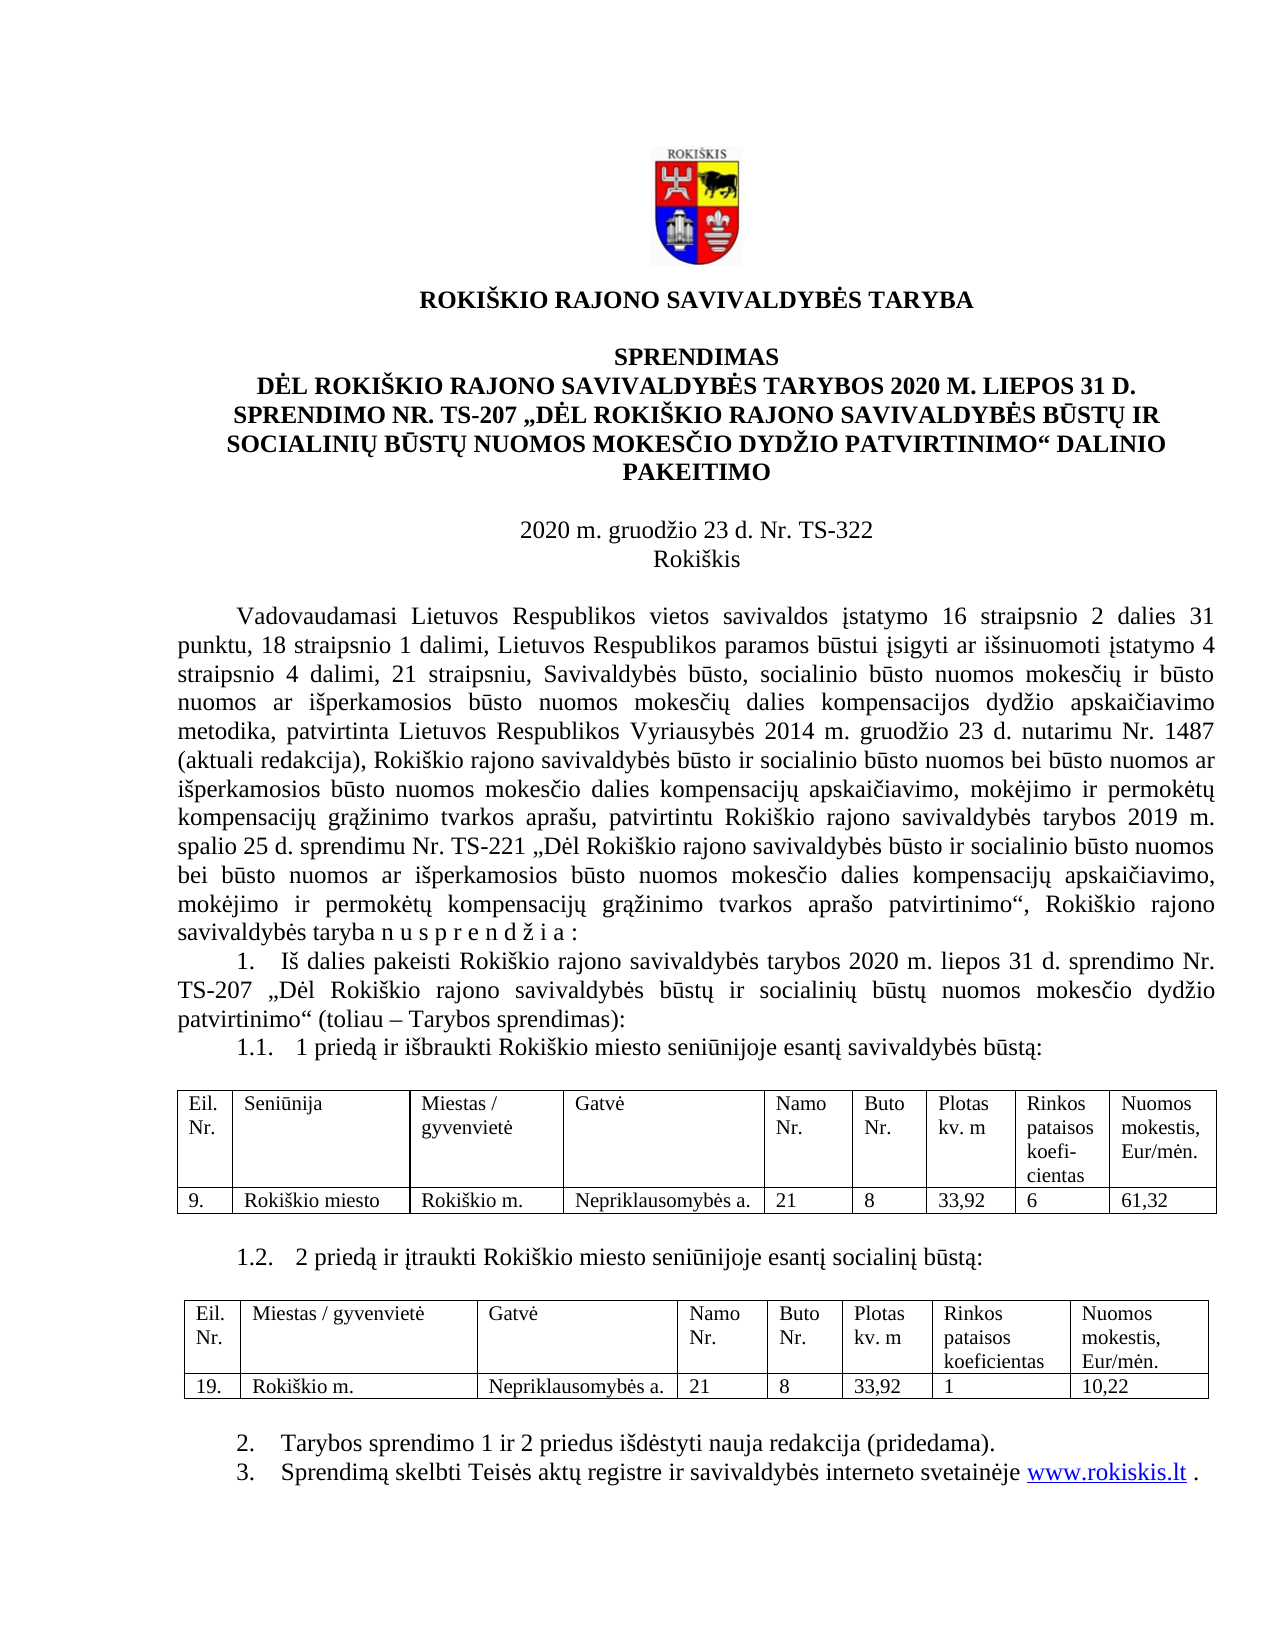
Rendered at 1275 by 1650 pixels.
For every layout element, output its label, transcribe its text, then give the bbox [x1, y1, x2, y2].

table_cell 6 [1016, 1188, 1109, 1212]
table_header Namo Nr. [765, 1091, 852, 1187]
table_cell Nepriklausomybės a. [478, 1374, 677, 1398]
table_cell 33,92 [843, 1374, 932, 1398]
table_header Namo Nr. [678, 1301, 767, 1373]
table_header Plotas kv. m [927, 1091, 1015, 1187]
table_header Rinkos pataisos koefi-cientas [1016, 1091, 1109, 1187]
table_header Rinkos pataisos koeficientas [933, 1301, 1070, 1373]
table_cell 8 [853, 1188, 926, 1212]
text Vadovaudamasi Lietuvos Respublikos vietos savivaldos įstatymo 16 straipsnio 2 dalies 31 punktu, 18 straipsnio 1 dalimi, Lietuvos Respublikos paramos būstui įsigyti ar išsinuomoti įstatymo 4 straipsnio 4 dalimi, 21 straipsniu, Savivaldybės būsto, socialinio būsto nuomos mokesčių ir būsto nuomos ar išperkamosios būsto nuomos mokesčių dalies kompensacijos dydžio apskaičiavimo metodika, patvirtinta Lietuvos Respublikos Vyriausybės 2014 m. gruodžio 23 d. nutarimu Nr. 1487 (aktuali redakcija), Rokiškio rajono savivaldybės būsto ir socialinio būsto nuomos bei būsto nuomos ar išperkamosios būsto nuomos mokesčio dalies kompensacijų apskaičiavimo, mokėjimo ir permokėtų kompensacijų grąžinimo tvarkos aprašu, patvirtintu Rokiškio rajono savivaldybės tarybos 2019 m. spalio 25 d. sprendimu Nr. TS-221 „Dėl Rokiškio rajono savivaldybės būsto ir socialinio būsto nuomos bei būsto nuomos ar išperkamosios būsto nuomos mokesčio dalies kompensacijų apskaičiavimo, mokėjimo ir permokėtų kompensacijų grąžinimo tvarkos aprašo patvirtinimo“, Rokiškio rajono savivaldybės taryba nusprendžia: [177, 601, 1216, 946]
table_header Buto Nr. [853, 1091, 926, 1187]
text SPRENDIMAS [177, 342, 1216, 371]
table_cell 33,92 [927, 1188, 1015, 1212]
text Rokiškis [177, 544, 1216, 572]
table_header Gatvė [478, 1301, 677, 1373]
text ROKIŠKIO rajono savivaldybėS TARYBA [177, 285, 1216, 314]
table_cell Nepriklausomybės a. [564, 1188, 764, 1212]
table_cell 8 [768, 1374, 842, 1398]
table_cell 9. [178, 1188, 232, 1212]
text 1.1. 1 priedą ir išbraukti Rokiškio miesto seniūnijoje esantį savivaldybės būstą: [177, 1032, 1216, 1061]
text 3. Sprendimą skelbti Teisės aktų registre ir savivaldybės interneto svetainėje www.rokiskis.lt . [177, 1457, 1216, 1486]
table_cell Rokiškio m. [411, 1188, 563, 1212]
table_header Miestas / gyvenvietė [411, 1091, 563, 1187]
table_header Eil. Nr. [178, 1091, 232, 1187]
table_cell Rokiškio miesto [233, 1188, 409, 1212]
table_cell 21 [765, 1188, 852, 1212]
table_header Nuomos mokestis, Eur/mėn. [1071, 1301, 1208, 1373]
text 2020 m. gruodžio 23 d. Nr. TS-322 [177, 515, 1216, 544]
table_header Buto Nr. [768, 1301, 842, 1373]
table_header Miestas / gyvenvietė [241, 1301, 477, 1373]
text 1. Iš dalies pakeisti Rokiškio rajono savivaldybės tarybos 2020 m. liepos 31 d. sprendimo Nr. TS-207 „Dėl Rokiškio rajono savivaldybės būstų ir socialinių būstų nuomos mokesčio dydžio patvirtinimo“ (toliau – Tarybos sprendimas): [177, 946, 1216, 1032]
text DĖL ROKIŠKIO RAJONO SAVIVALDYBĖS TARYBOS 2020 M. LIEPOS 31 D. SPRENDIMO NR. TS-207 „DĖL ROKIŠKIO RAJONO SAVIVALDYBĖS BŪSTŲ IR SOCIALINIŲ BŪSTŲ NUOMOS MOKESČIO DYDŽIO PATVIRTINIMO“ DALINIO PAKEITIMO [177, 371, 1216, 486]
table_header Seniūnija [233, 1091, 409, 1187]
text 1.2. 2 priedą ir įtraukti Rokiškio miesto seniūnijoje esantį socialinį būstą: [177, 1242, 1216, 1271]
table_header Gatvė [564, 1091, 764, 1187]
text 2. Tarybos sprendimo 1 ir 2 priedus išdėstyti nauja redakcija (pridedama). [177, 1428, 1216, 1457]
table_header Plotas kv. m [843, 1301, 932, 1373]
table_cell 61,32 [1110, 1188, 1216, 1212]
table_cell 10,22 [1071, 1374, 1208, 1398]
table_header Eil. Nr. [185, 1301, 240, 1373]
table_header Nuomos mokestis, Eur/mėn. [1110, 1091, 1216, 1187]
table_cell Rokiškio m. [241, 1374, 477, 1398]
table_cell 21 [678, 1374, 767, 1398]
table_cell 1 [933, 1374, 1070, 1398]
table_cell 19. [185, 1374, 240, 1398]
